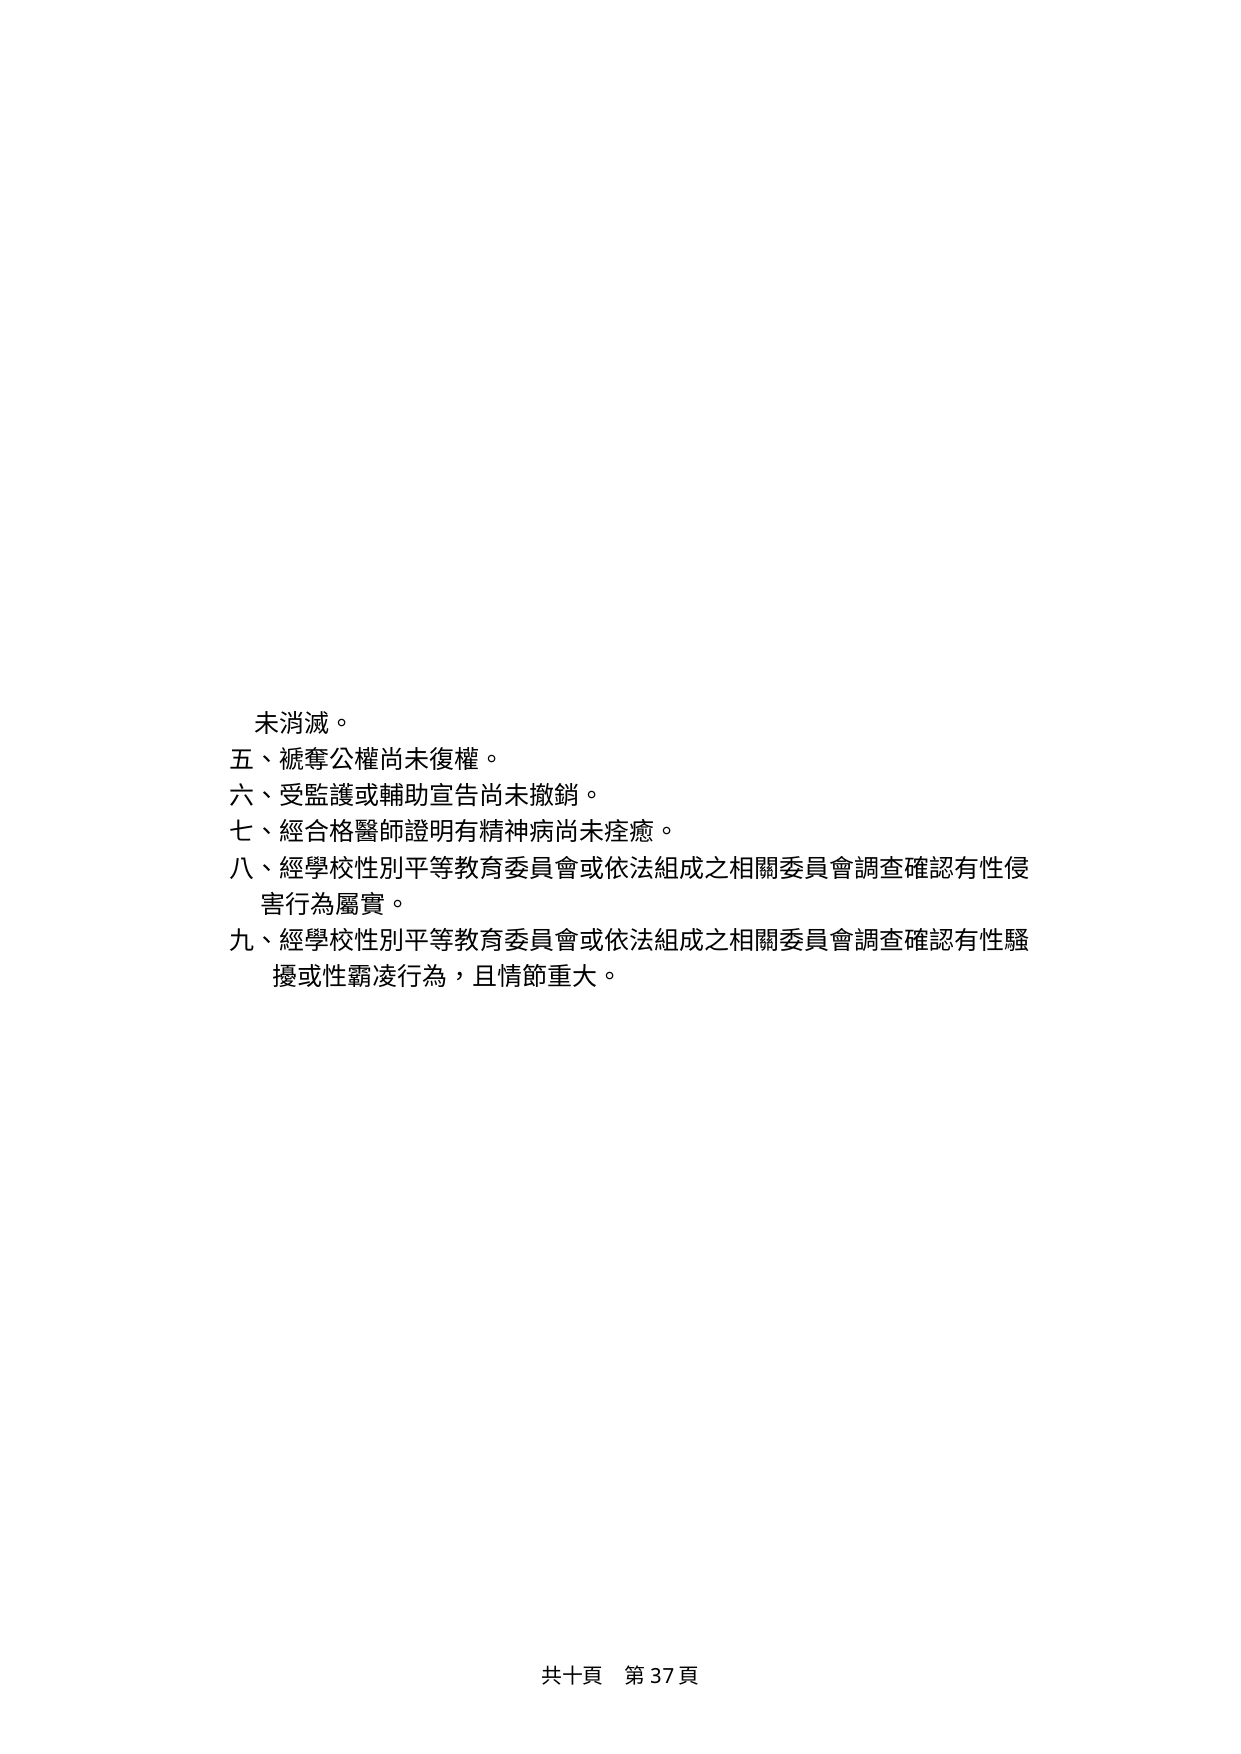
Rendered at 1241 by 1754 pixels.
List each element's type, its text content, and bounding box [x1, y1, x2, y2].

text 未消滅。 [118, 703, 1122, 739]
text 五、褫奪公權尚未復權。 [118, 739, 1122, 776]
text 七、經合格醫師證明有精神病尚未痊癒。 [118, 812, 1122, 848]
text 六、受監護或輔助宣告尚未撤銷。 [118, 776, 1122, 812]
text 九、經學校性別平等教育委員會或依法組成之相關委員會調查確認有性騷 [118, 921, 1122, 957]
text 害行為屬實。 [118, 884, 1122, 921]
text 擾或性霸凌行為，且情節重大。 [118, 957, 1122, 993]
text 八、經學校性別平等教育委員會或依法組成之相關委員會調查確認有性侵 [118, 848, 1122, 884]
